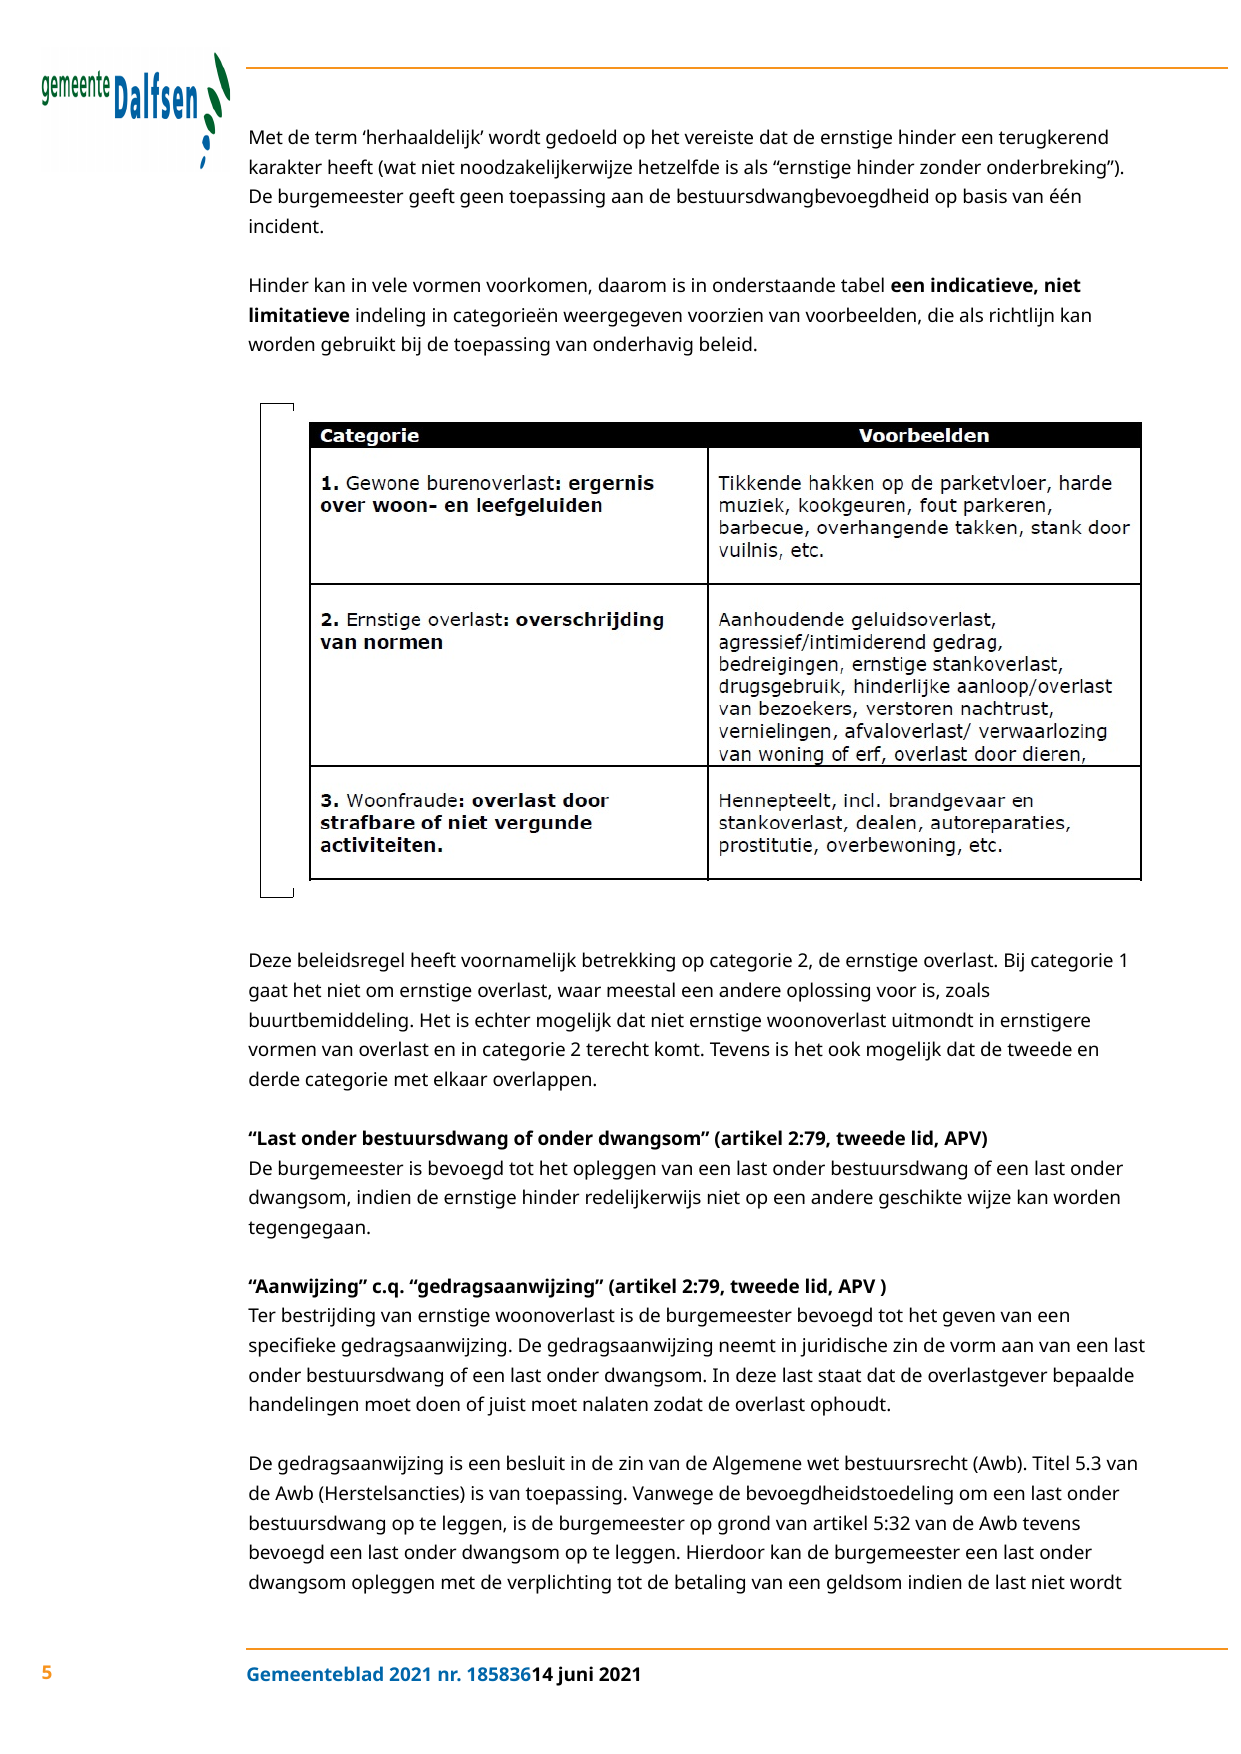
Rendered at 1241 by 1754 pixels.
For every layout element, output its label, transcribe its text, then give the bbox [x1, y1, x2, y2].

text De gedragsaanwijzing is een besluit in de zin van de Algemene wet bestuursrecht (Awb). Titel 5.3 van de Awb (Herstelsancties) is van toepassing. Vanwege de bevoegdheidstoedeling om een last onder bestuursdwang op te leggen, is de burgemeester op grond van artikel 5:32 van de Awb tevens bevoegd een last onder dwangsom op te leggen. Hierdoor kan de burgemeester een last onder dwangsom opleggen met de verplichting tot de betaling van een geldsom indien de last niet wordt [248, 1451, 1152, 1594]
text “Aanwijzing” c.q. “gedragsaanwijzing” (artikel 2:79, tweede lid, APV ) [248, 1273, 1152, 1299]
text Ter bestrijding van ernstige woonoverlast is de burgemeester bevoegd tot het geven van een specifieke gedragsaanwijzing. De gedragsaanwijzing neemt in juridische zin de vorm aan van een last onder bestuursdwang of een last onder dwangsom. In deze last staat dat de overlastgever bepaalde handelingen moet doen of juist moet nalaten zodat de overlast ophoudt. [248, 1303, 1152, 1417]
picture [268, 411, 1173, 888]
text Deze beleidsregel heeft voornamelijk betrekking op categorie 2, de ernstige overlast. Bij categorie 1 gaat het niet om ernstige overlast, waar meestal een andere oplossing voor is, zoals buurtbemiddeling. Het is echter mogelijk dat niet ernstige woonoverlast uitmondt in ernstigere vormen van overlast en in categorie 2 terecht komt. Tevens is het ook mogelijk dat de tweede en derde categorie met elkaar overlappen. [248, 948, 1152, 1092]
text Hinder kan in vele vormen voorkomen, daarom is in onderstaande tabel een indicatieve, niet limitatieve indeling in categorieën weergegeven voorzien van voorbeelden, die als richtlijn kan worden gebruikt bij de toepassing van onderhavig beleid. [248, 272, 1152, 357]
text “Last onder bestuursdwang of onder dwangsom” (artikel 2:79, tweede lid, APV) [248, 1125, 1152, 1151]
text Met de term ‘herhaaldelijk’ wordt gedoeld op het vereiste dat de ernstige hinder een terugkerend karakter heeft (wat niet noodzakelijkerwijze hetzelfde is als “ernstige hinder zonder onderbreking”). De burgemeester geeft geen toepassing aan de bestuursdwangbevoegdheid op basis van één incident. [248, 124, 1152, 239]
text De burgemeester is bevoegd tot het opleggen van een last onder bestuursdwang of een last onder dwangsom, indien de ernstige hinder redelijkerwijs niet op een andere geschikte wijze kan worden tegengegaan. [248, 1155, 1152, 1239]
picture [41, 47, 231, 172]
